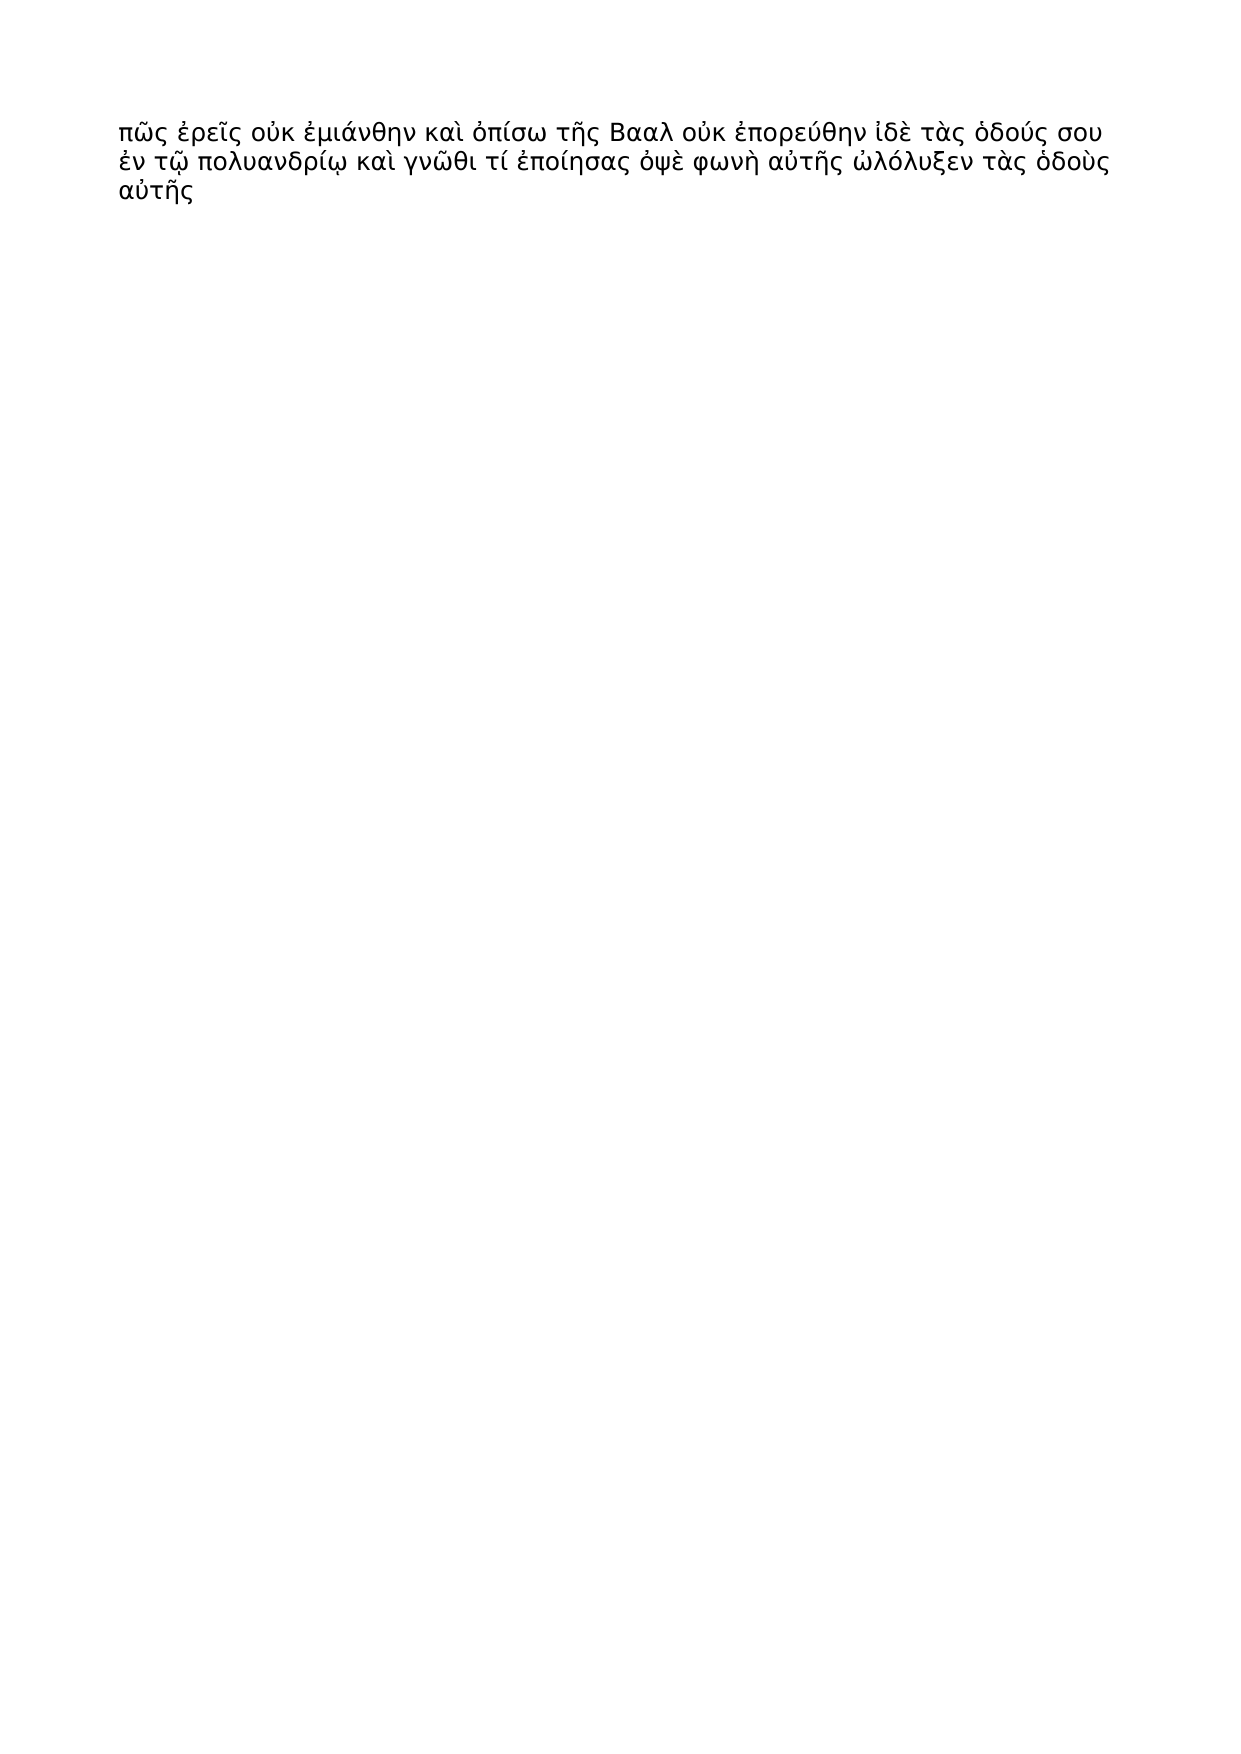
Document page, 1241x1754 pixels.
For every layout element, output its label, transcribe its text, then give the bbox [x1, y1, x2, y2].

text πῶς ἐρεῖς οὐκ ἐμιάνθην καὶ ὀπίσω τῆς Βααλ οὐκ ἐπορεύθην ἰδὲ τὰς ὁδούς σου ἐν τῷ πολυανδρίῳ καὶ γνῶθι τί ἐποίησας ὀψὲ φωνὴ αὐτῆς ὠλόλυξεν τὰς ὁδοὺς αὐτῆς [118, 118, 1122, 206]
